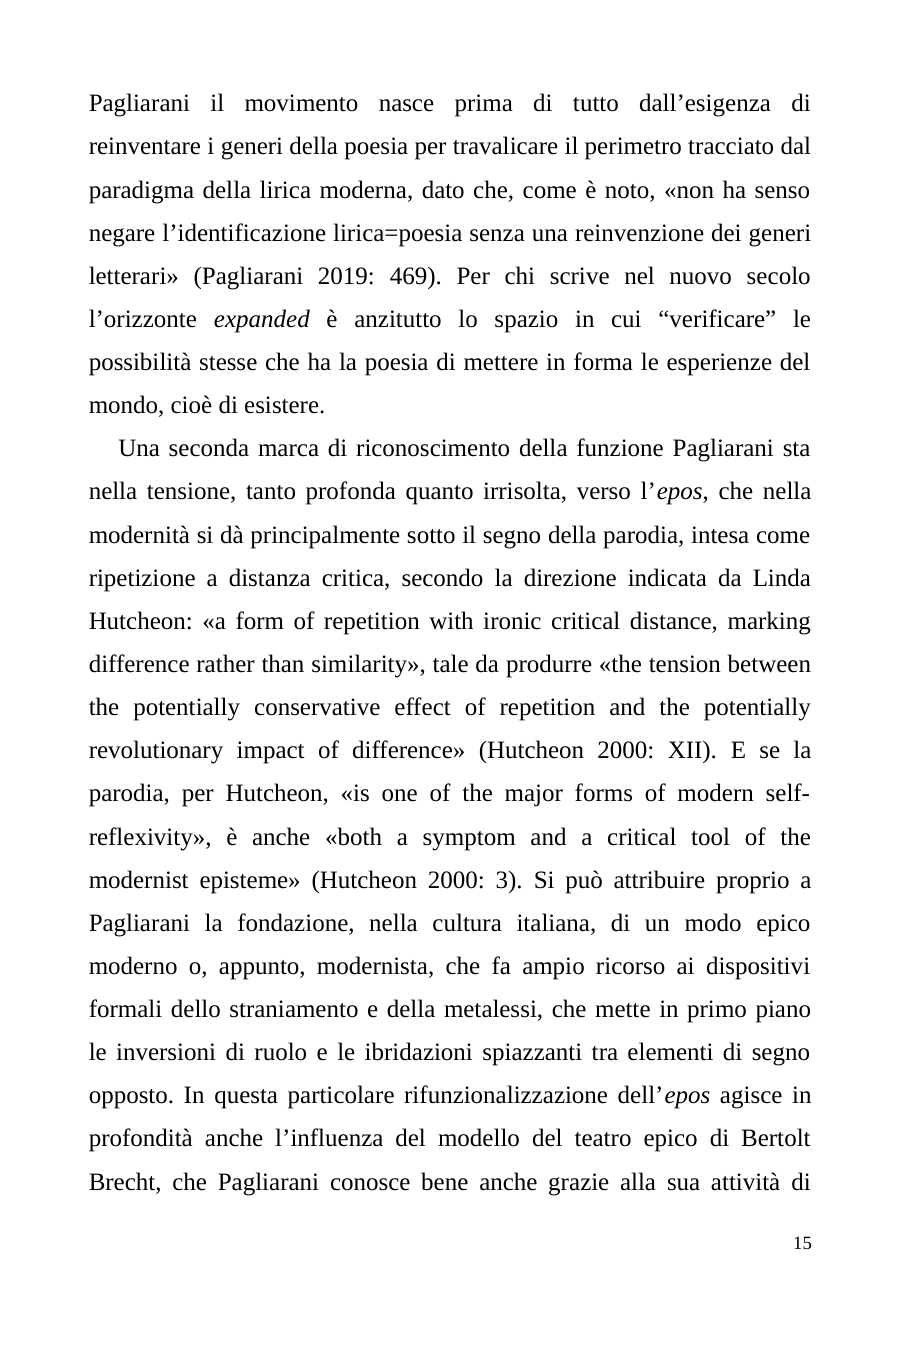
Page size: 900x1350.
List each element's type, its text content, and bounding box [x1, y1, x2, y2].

text Una seconda marca di riconoscimento della funzione Pagliarani sta nella tensione, tanto profonda quanto irrisolta, verso l’epos, che nella modernità si dà principalmente sotto il segno della parodia, intesa come ripetizione a distanza critica, secondo la direzione indicata da Linda Hutcheon: «a form of repetition with ironic critical distance, marking difference rather than similarity», tale da produrre «the tension between the potentially conservative effect of repetition and the potentially revolutionary impact of difference» (Hutcheon 2000: XII). E se la parodia, per Hutcheon, «is one of the major forms of modern self-reflexivity», è anche «both a symptom and a critical tool of the modernist episteme» (Hutcheon 2000: 3). Si può attribuire proprio a Pagliarani la fondazione, nella cultura italiana, di un modo epico moderno o, appunto, modernista, che fa ampio ricorso ai dispositivi formali dello straniamento e della metalessi, che mette in primo piano le inversioni di ruolo e le ibridazioni spiazzanti tra elementi di segno opposto. In questa particolare rifunzionalizzazione dell’epos agisce in profondità anche l’influenza del modello del teatro epico di Bertolt Brecht, che Pagliarani conosce bene anche grazie alla sua attività di [88, 433, 811, 1195]
text Pagliarani il movimento nasce prima di tutto dall’esigenza di reinventare i generi della poesia per travalicare il perimetro tracciato dal paradigma della lirica moderna, dato che, come è noto, «non ha senso negare l’identificazione lirica=poesia senza una reinvenzione dei generi letterari» (Pagliarani 2019: 469). Per chi scrive nel nuovo secolo l’orizzonte expanded è anzitutto lo spazio in cui “verificare” le possibilità stesse che ha la poesia di mettere in forma le esperienze del mondo, cioè di esistere. [88, 88, 811, 419]
